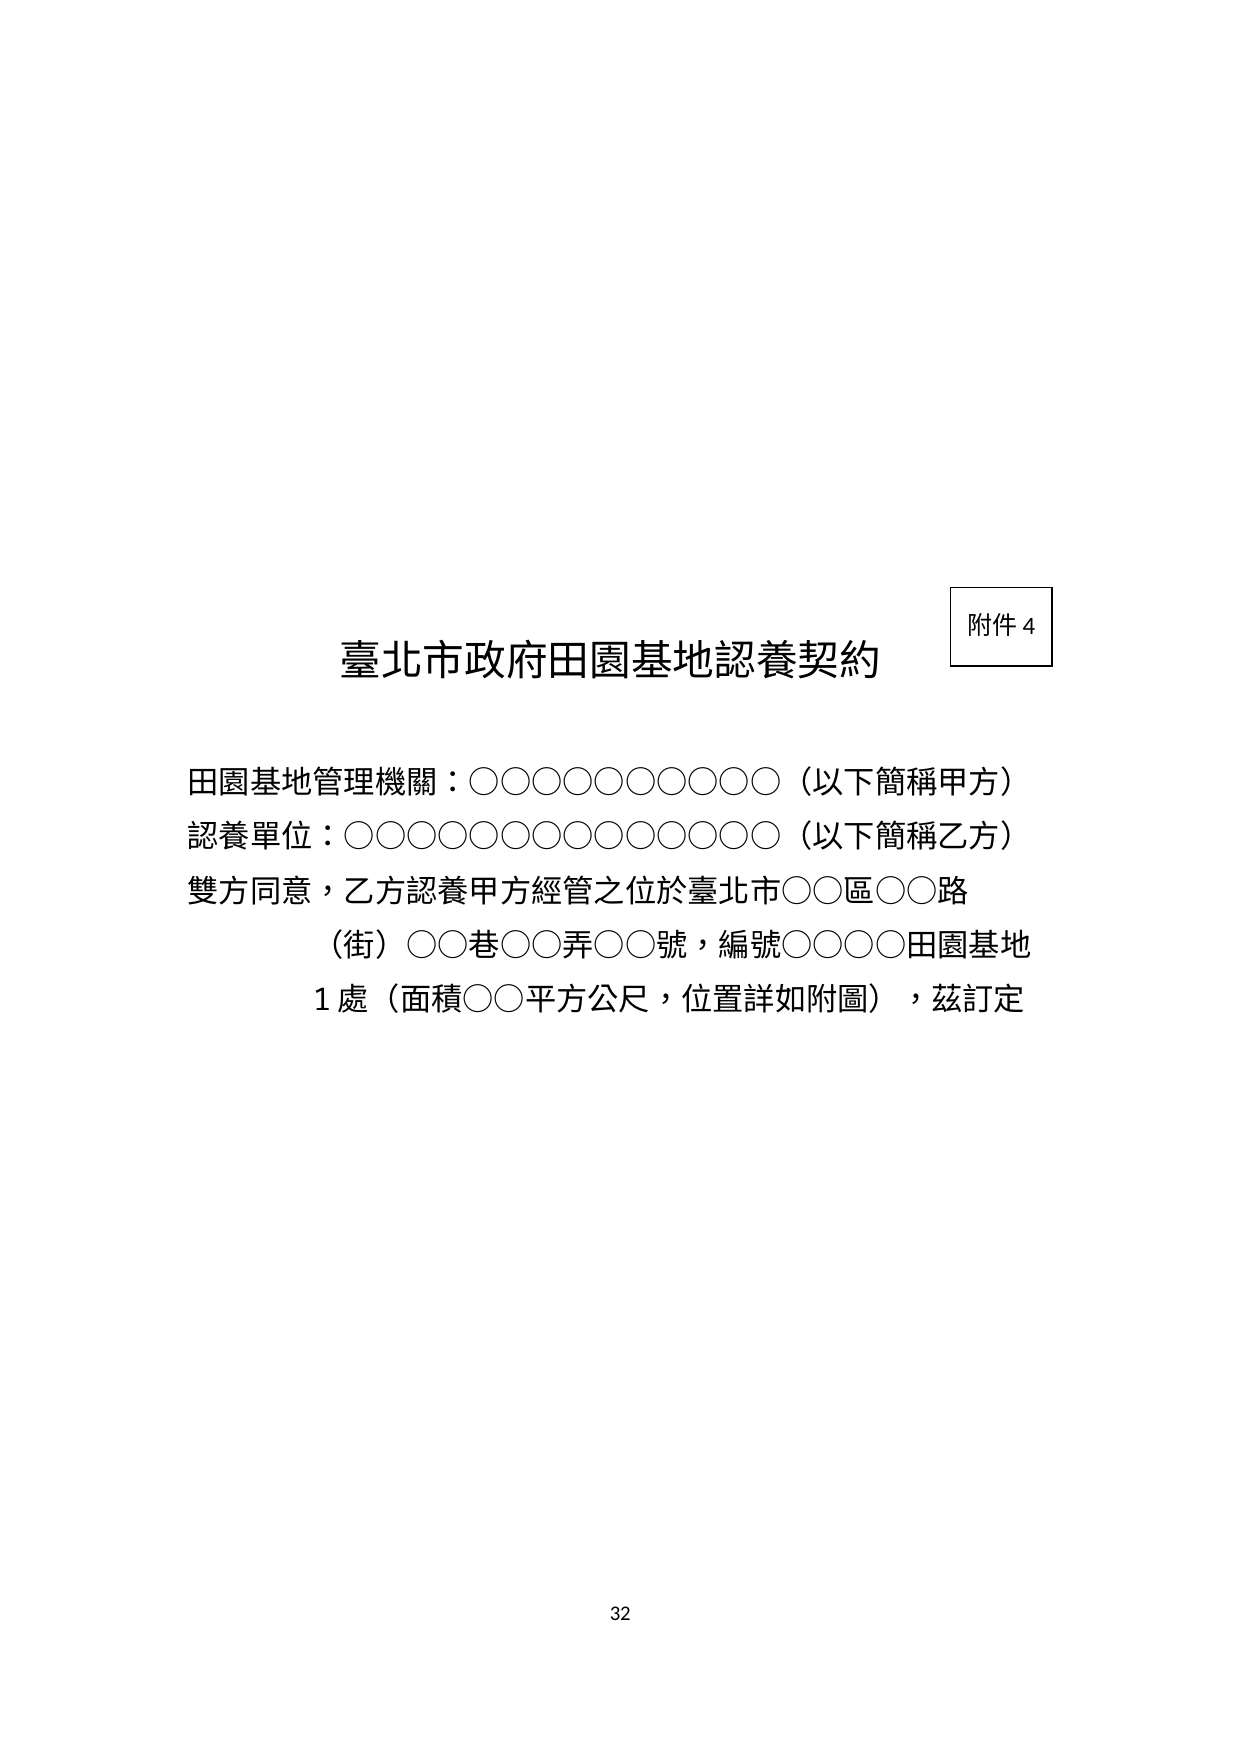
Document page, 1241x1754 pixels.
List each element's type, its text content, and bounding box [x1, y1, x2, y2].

text 田園基地管理機關：○○○○○○○○○○（以下簡稱甲方） [187, 750, 1053, 804]
text 雙方同意，乙方認養甲方經管之位於臺北市○○區○○路（街）○○巷○○弄○○號，編號○○○○田園基地1處（面積○○平方公尺，位置詳如附圖），茲訂定 [187, 859, 1053, 1021]
text 臺北市政府田園基地認養契約 [951, 588, 1051, 665]
text 認養單位：○○○○○○○○○○○○○○（以下簡稱乙方） [187, 804, 1053, 859]
text 臺北市政府田園基地認養契約 [174, 588, 1045, 688]
text 附件4 [966, 614, 1036, 639]
